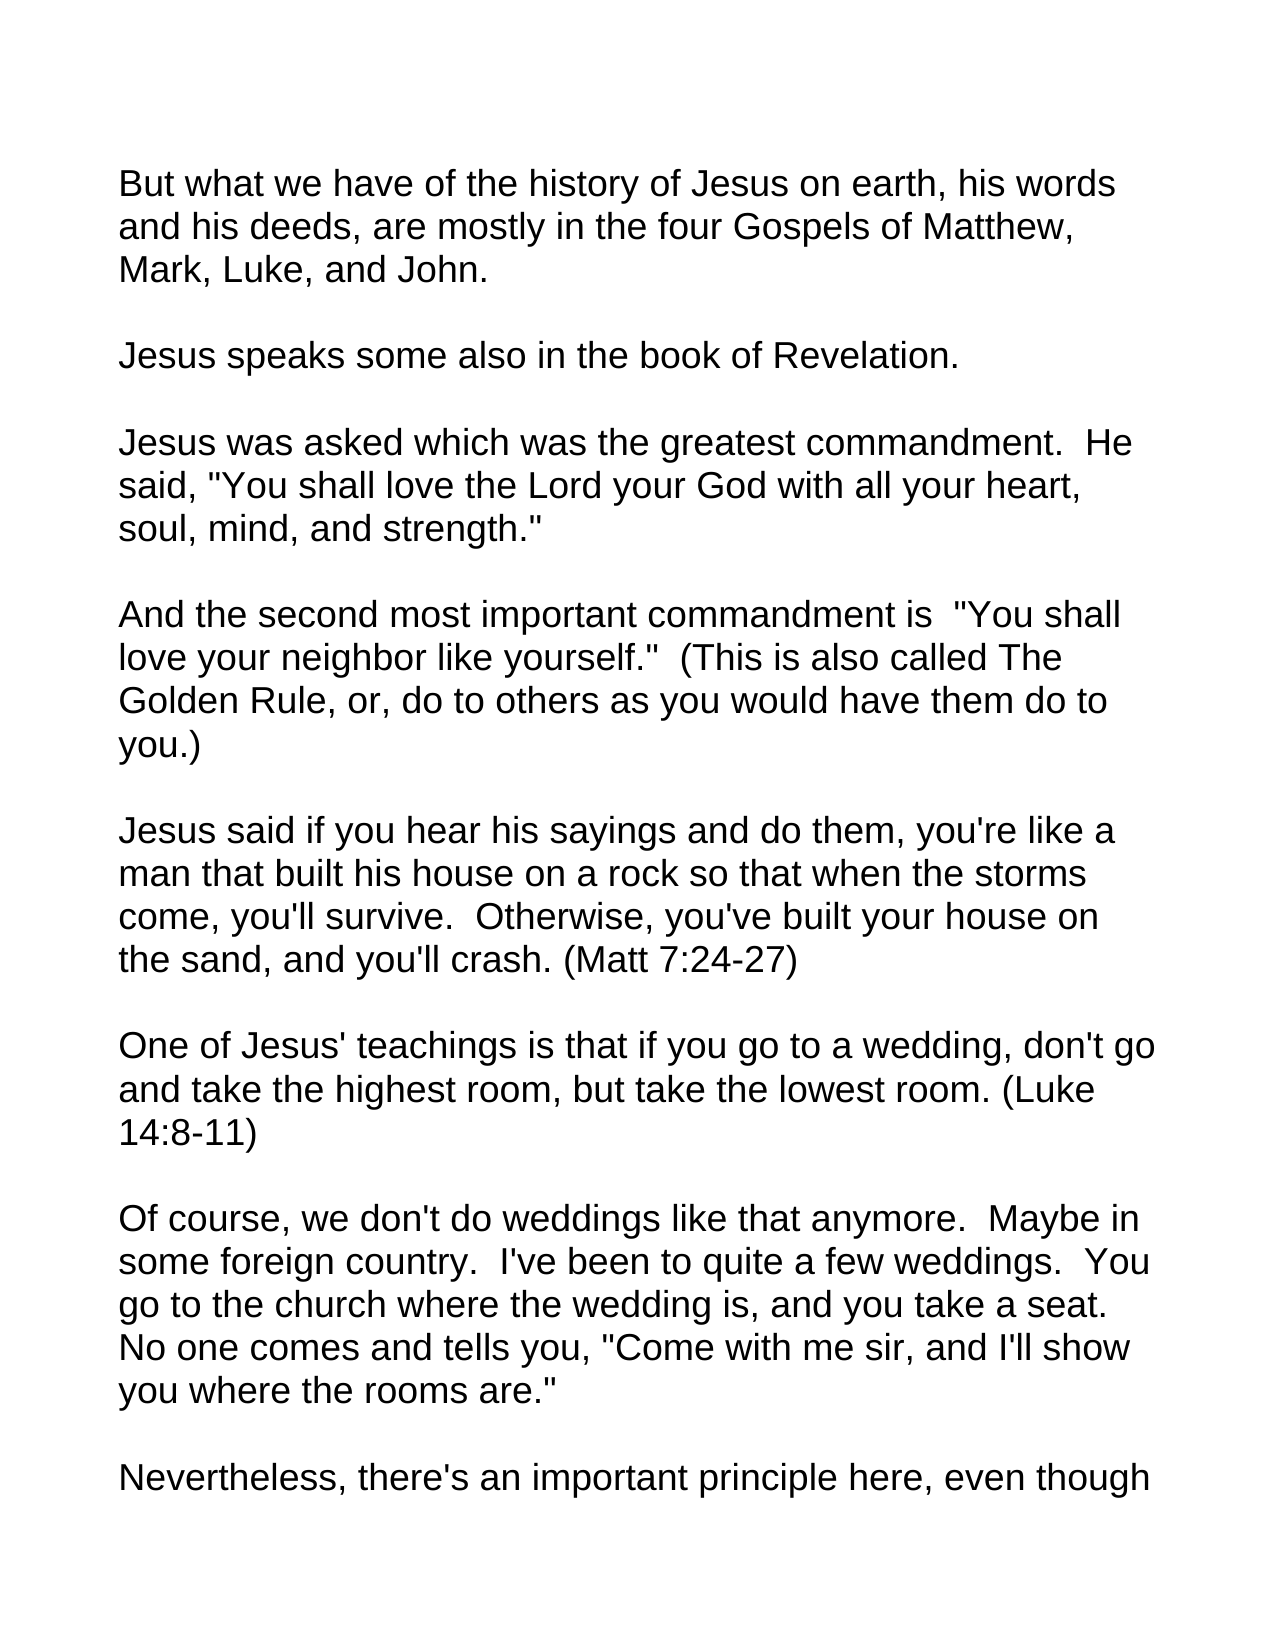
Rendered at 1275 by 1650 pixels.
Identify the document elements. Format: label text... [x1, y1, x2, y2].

text Jesus said if you hear his sayings and do them, you're like a man that built his house on a rock so that when the storms come, you'll survive. Otherwise, you've built your house on the sand, and you'll crash. (Matt 7:24-27) [118, 808, 1157, 981]
text Jesus was asked which was the greatest commandment. He said, "You shall love the Lord your God with all your heart, soul, mind, and strength." [118, 420, 1157, 549]
text Nevertheless, there's an important principle here, even though [118, 1455, 1157, 1498]
text One of Jesus' teachings is that if you go to a wedding, don't go and take the highest room, but take the lowest room. (Luke 14:8-11) [118, 1024, 1157, 1153]
text And the second most important commandment is "You shall love your neighbor like yourself." (This is also called The Golden Rule, or, do to others as you would have them do to you.) [118, 592, 1157, 765]
text But what we have of the history of Jesus on earth, his words and his deeds, are mostly in the four Gospels of Matthew, Mark, Luke, and John. [118, 161, 1157, 291]
text Of course, we don't do weddings like that anymore. Maybe in some foreign country. I've been to quite a few weddings. You go to the church where the wedding is, and you take a seat. No one comes and tells you, "Come with me sir, and I'll show you where the rooms are." [118, 1196, 1157, 1412]
text Jesus speaks some also in the book of Revelation. [118, 334, 1157, 377]
